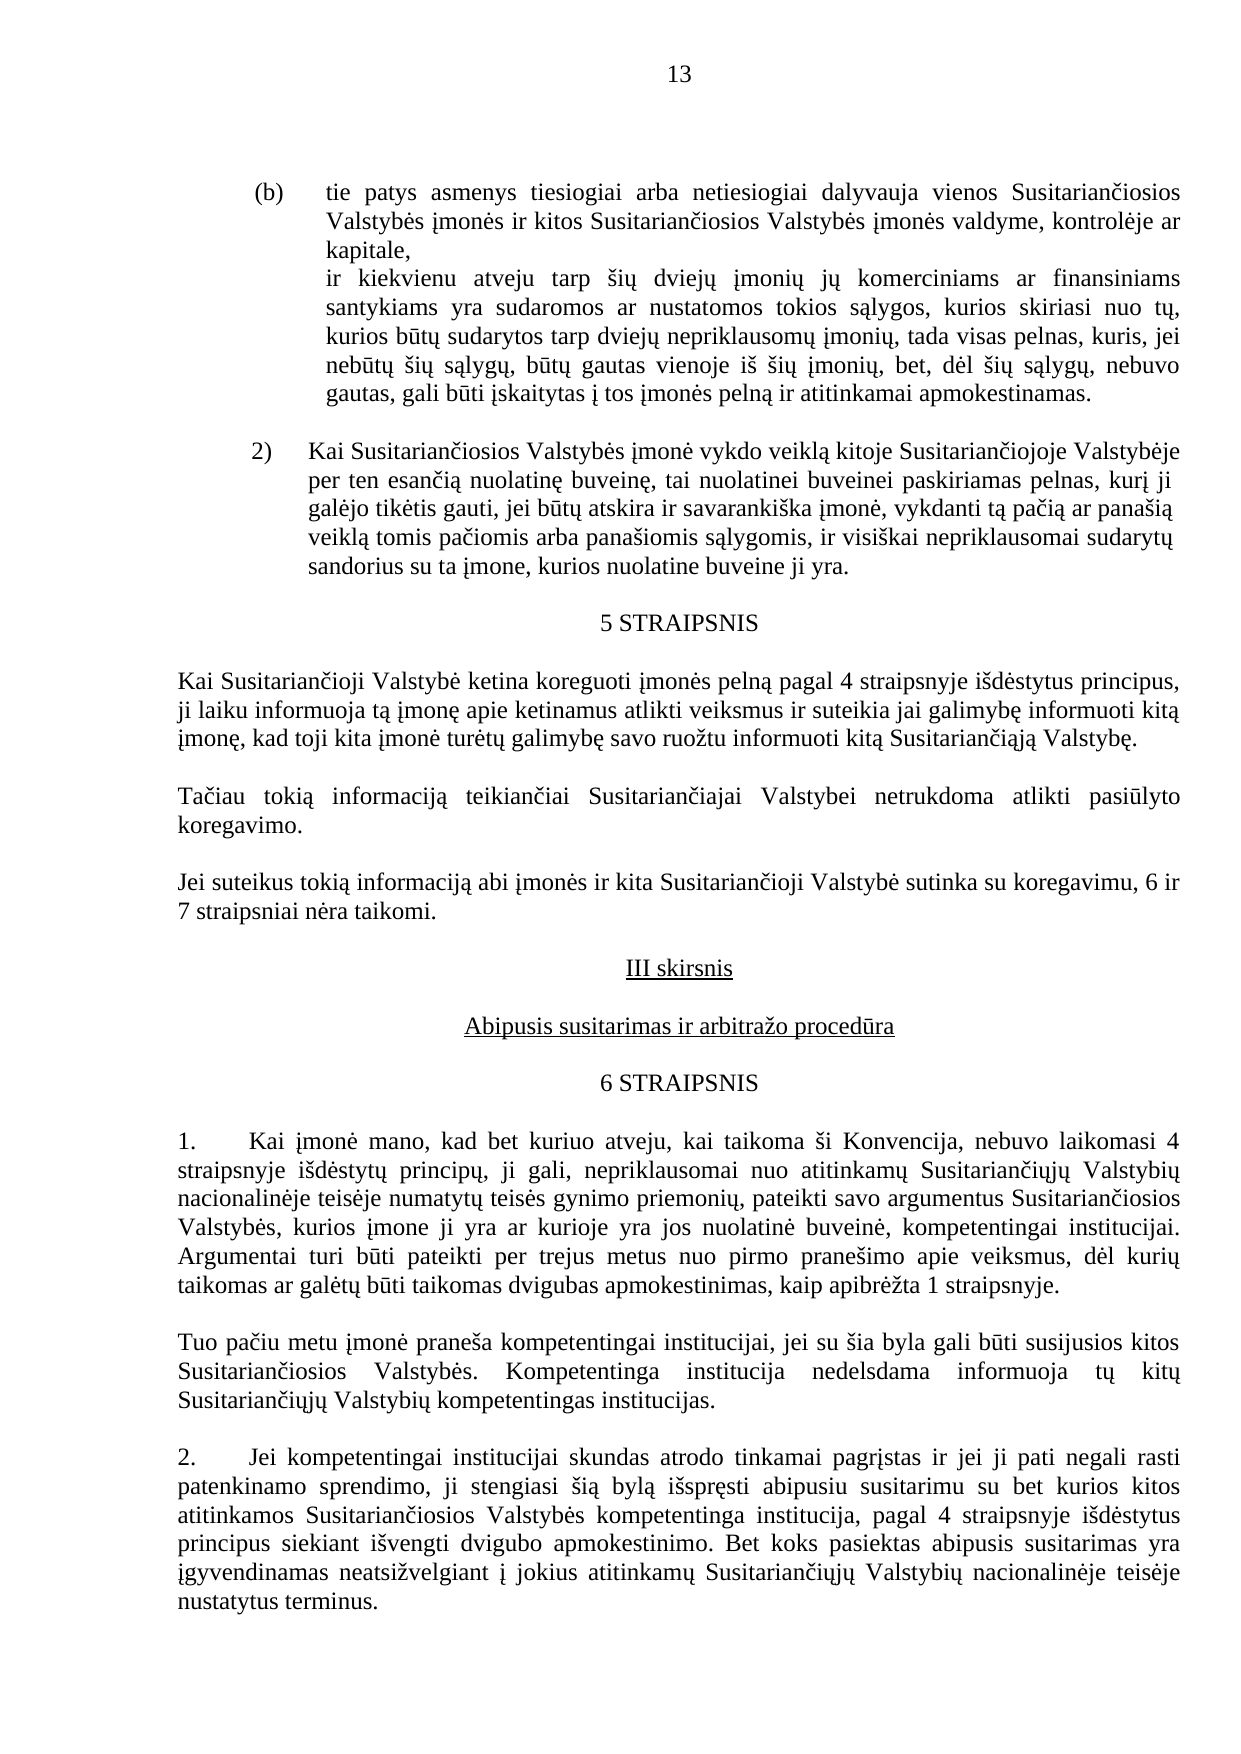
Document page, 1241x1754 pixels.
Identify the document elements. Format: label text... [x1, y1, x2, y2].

text 5 STRAIPSNIS [177, 608, 1181, 637]
text 2) Kai Susitariančiosios Valstybės įmonė vykdo veiklą kitoje Susitariančiojoje Valstybėje per ten esančią nuolatinę buveinę, tai nuolatinei buveinei paskiriamas pelnas, kurį ji galėjo tikėtis gauti, jei būtų atskira ir savarankiška įmonė, vykdanti tą pačią ar panašią veiklą tomis pačiomis arba panašiomis sąlygomis, ir visiškai nepriklausomai sudarytų sandorius su ta įmone, kurios nuolatine buveine ji yra. [177, 436, 1181, 580]
text III skirsnis [177, 953, 1181, 982]
text Abipusis susitarimas ir arbitražo procedūra [177, 1011, 1181, 1040]
text Jei suteikus tokią informaciją abi įmonės ir kita Susitariančioji Valstybė sutinka su koregavimu, 6 ir 7 straipsniai nėra taikomi. [177, 867, 1181, 925]
text Tačiau tokią informaciją teikiančiai Susitariančiajai Valstybei netrukdoma atlikti pasiūlyto koregavimo. [177, 781, 1181, 838]
text 2. Jei kompetentingai institucijai skundas atrodo tinkamai pagrįstas ir jei ji pati negali rasti patenkinamo sprendimo, ji stengiasi šią bylą išspręsti abipusiu susitarimu su bet kurios kitos atitinkamos Susitariančiosios Valstybės kompetentinga institucija, pagal 4 straipsnyje išdėstytus principus siekiant išvengti dvigubo apmokestinimo. Bet koks pasiektas abipusis susitarimas yra įgyvendinamas neatsižvelgiant į jokius atitinkamų Susitariančiųjų Valstybių nacionalinėje teisėje nustatytus terminus. [177, 1442, 1181, 1615]
text 6 STRAIPSNIS [177, 1068, 1181, 1097]
text 1. Kai įmonė mano, kad bet kuriuo atveju, kai taikoma ši Konvencija, nebuvo laikomasi 4 straipsnyje išdėstytų principų, ji gali, nepriklausomai nuo atitinkamų Susitariančiųjų Valstybių nacionalinėje teisėje numatytų teisės gynimo priemonių, pateikti savo argumentus Susitariančiosios Valstybės, kurios įmone ji yra ar kurioje yra jos nuolatinė buveinė, kompetentingai institucijai. Argumentai turi būti pateikti per trejus metus nuo pirmo pranešimo apie veiksmus, dėl kurių taikomas ar galėtų būti taikomas dvigubas apmokestinimas, kaip apibrėžta 1 straipsnyje. [177, 1126, 1181, 1298]
text Kai Susitariančioji Valstybė ketina koreguoti įmonės pelną pagal 4 straipsnyje išdėstytus principus, ji laiku informuoja tą įmonę apie ketinamus atlikti veiksmus ir suteikia jai galimybę informuoti kitą įmonę, kad toji kita įmonė turėtų galimybę savo ruožtu informuoti kitą Susitariančiąją Valstybę. [177, 666, 1181, 752]
text ir kiekvienu atveju tarp šių dviejų įmonių jų komerciniams ar finansiniams santykiams yra sudaromos ar nustatomos tokios sąlygos, kurios skiriasi nuo tų, kurios būtų sudarytos tarp dviejų nepriklausomų įmonių, tada visas pelnas, kuris, jei nebūtų šių sąlygų, būtų gautas vienoje iš šių įmonių, bet, dėl šių sąlygų, nebuvo gautas, gali būti įskaitytas į tos įmonės pelną ir atitinkamai apmokestinamas. [326, 263, 1181, 407]
text (b) tie patys asmenys tiesiogiai arba netiesiogiai dalyvauja vienos Susitariančiosios Valstybės įmonės ir kitos Susitariančiosios Valstybės įmonės valdyme, kontrolėje ar kapitale, [254, 177, 1181, 263]
text Tuo pačiu metu įmonė praneša kompetentingai institucijai, jei su šia byla gali būti susijusios kitos Susitariančiosios Valstybės. Kompetentinga institucija nedelsdama informuoja tų kitų Susitariančiųjų Valstybių kompetentingas institucijas. [177, 1327, 1181, 1413]
